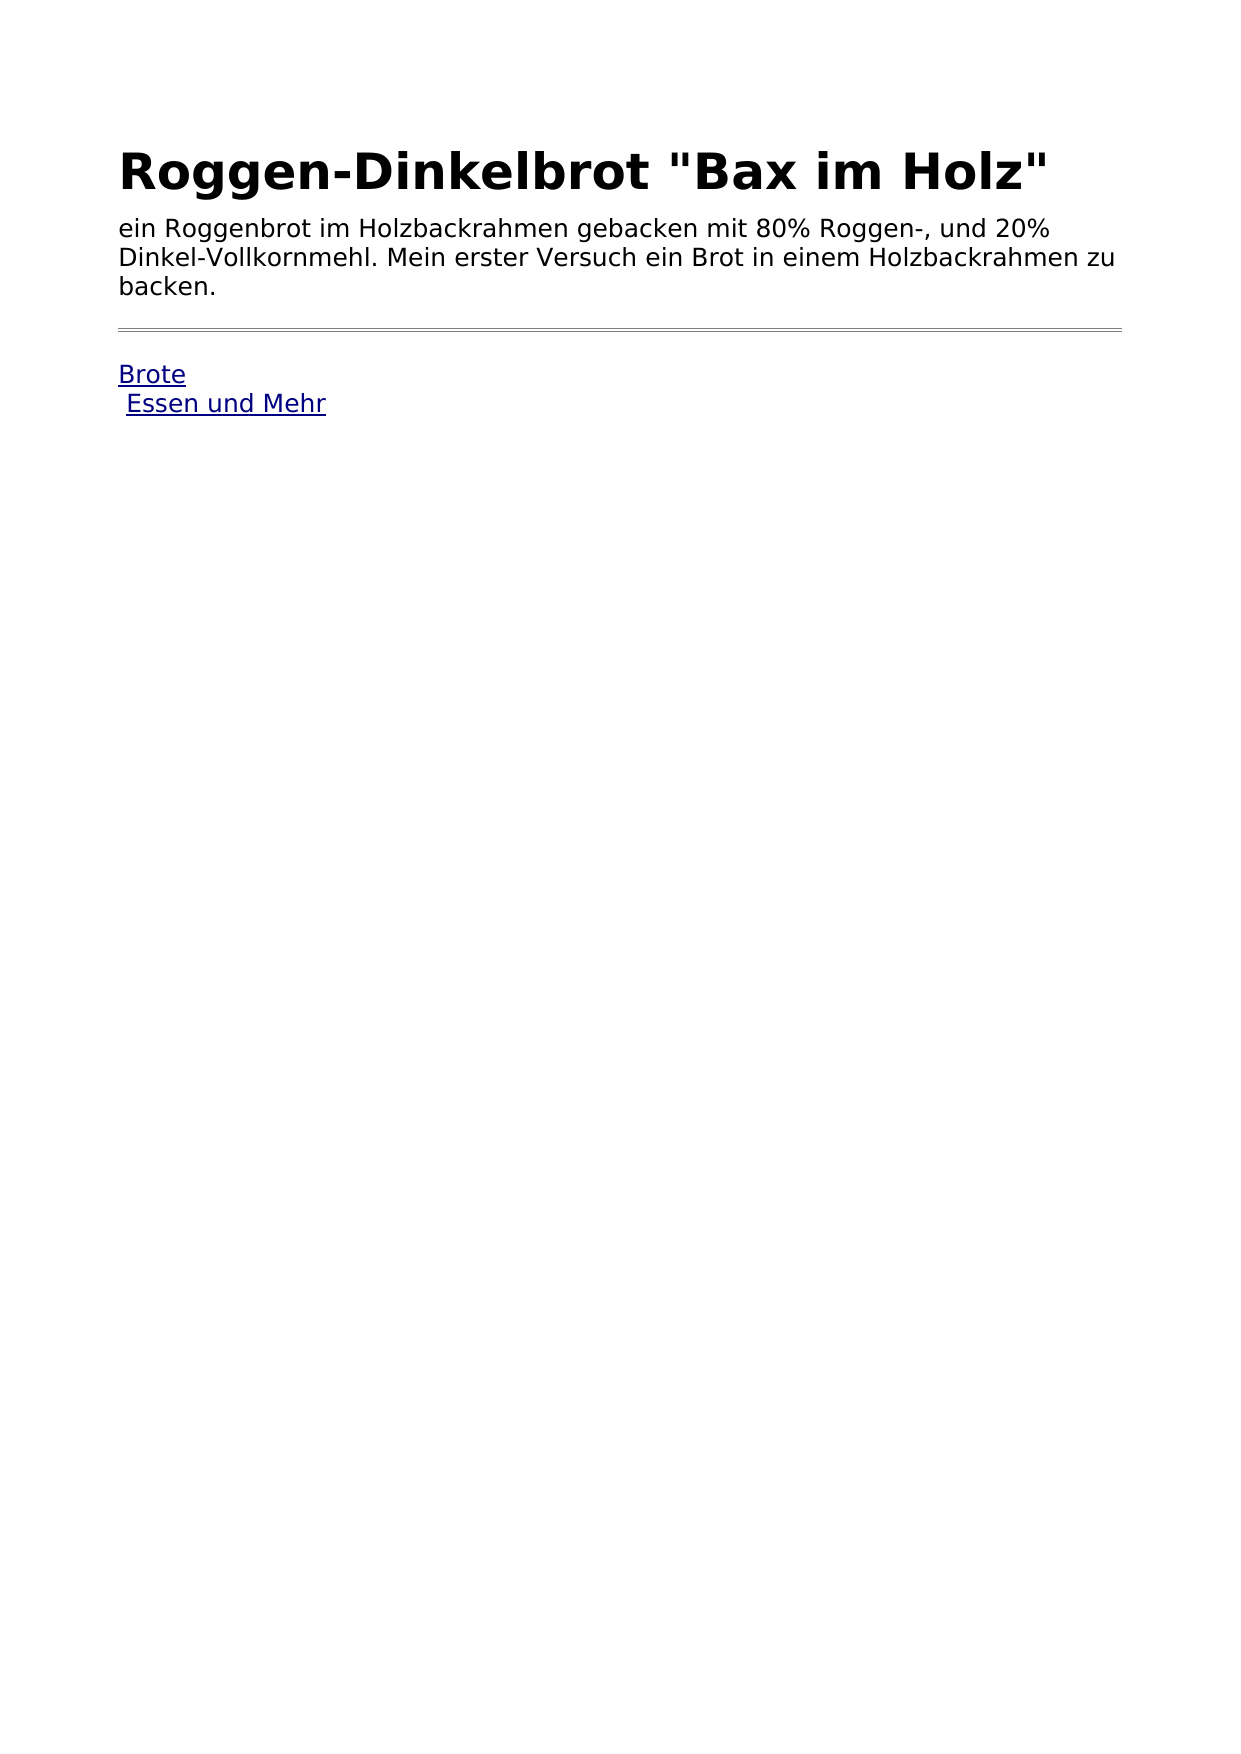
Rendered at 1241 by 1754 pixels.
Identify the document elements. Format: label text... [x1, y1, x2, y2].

subtitle Roggen-Dinkelbrot "Bax im Holz" [118, 143, 1122, 201]
text ein Roggenbrot im Holzbackrahmen gebacken mit 80% Roggen-, und 20% Dinkel-Vollkornmehl. Mein erster Versuch ein Brot in einem Holzbackrahmen zu backen. [118, 214, 1122, 301]
text Brote Essen und Mehr [118, 360, 1122, 418]
